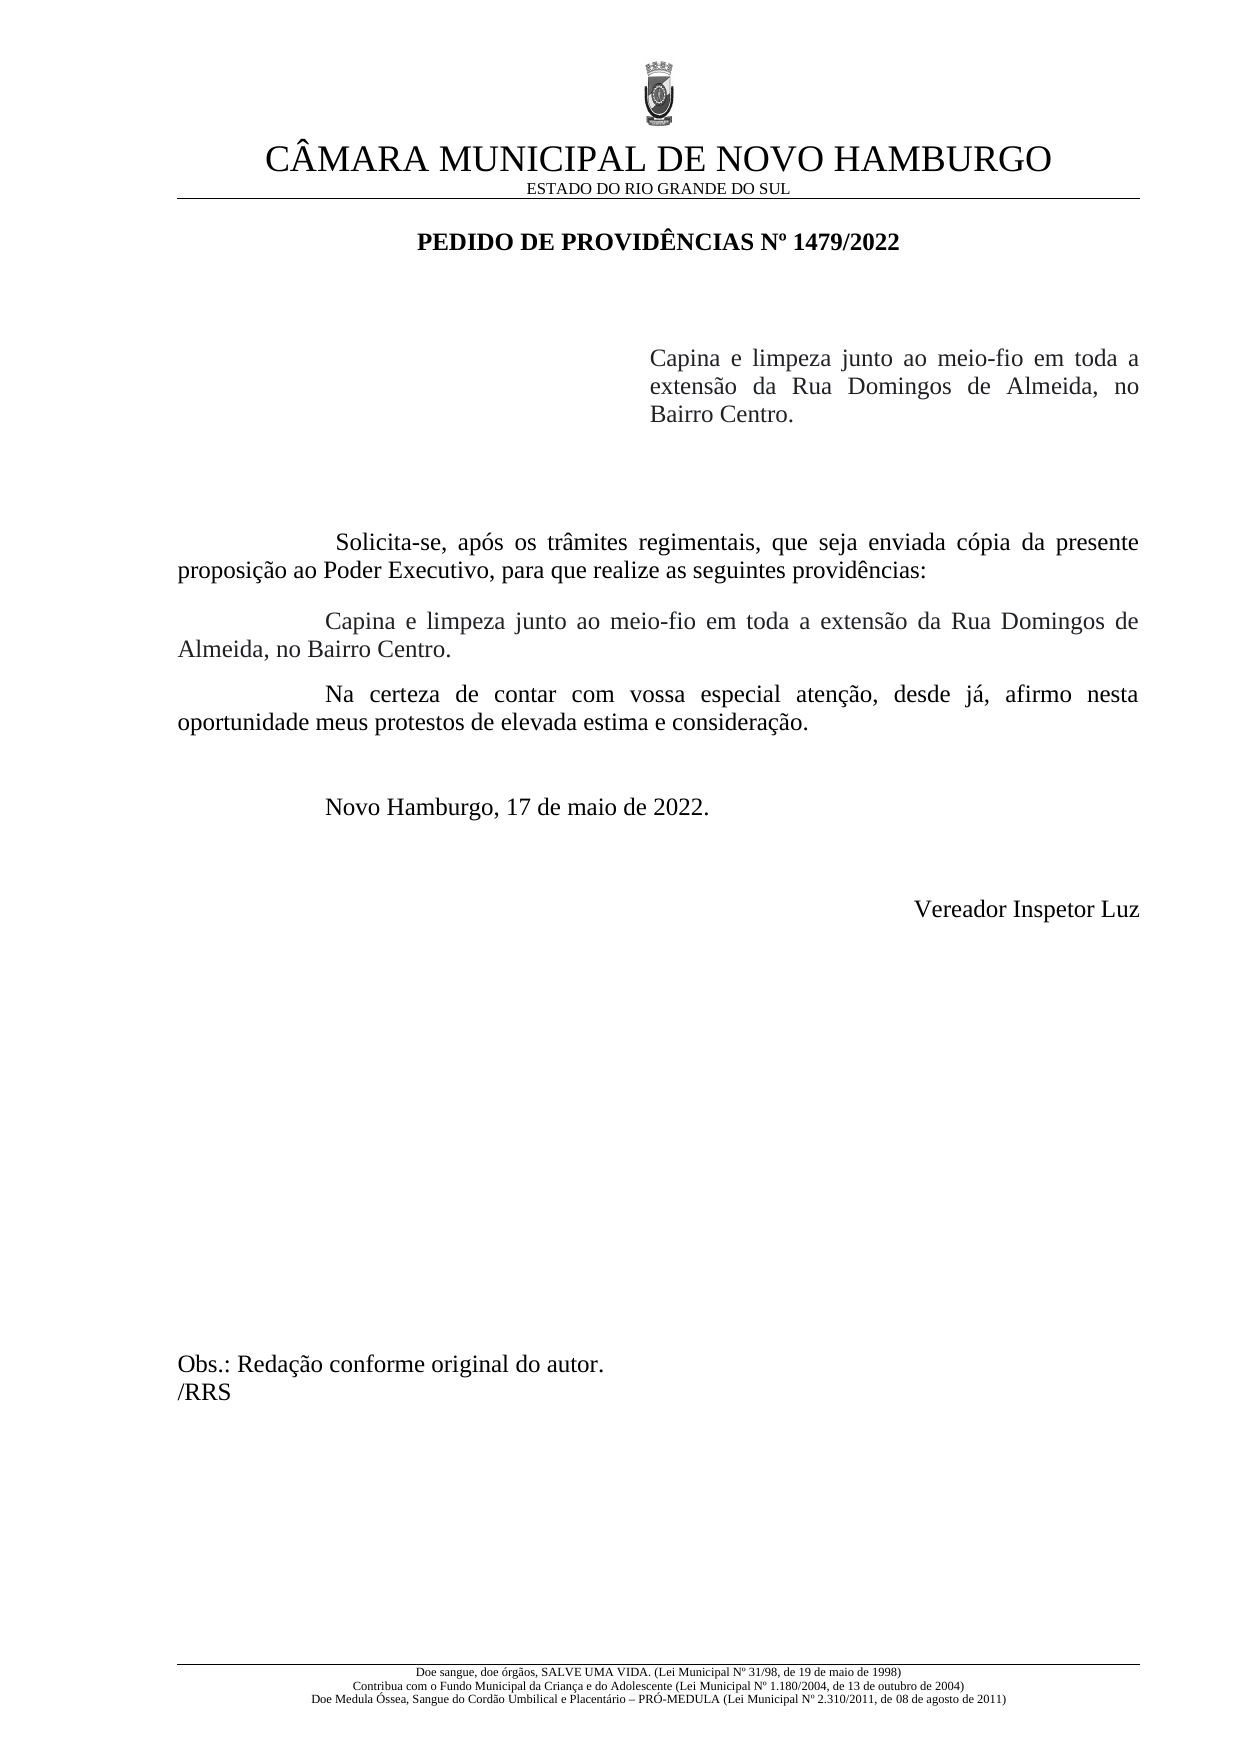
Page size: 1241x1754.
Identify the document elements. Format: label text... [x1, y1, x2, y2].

text Novo Hamburgo, 17 de maio de 2022. [177, 793, 1140, 821]
text Capina e limpeza junto ao meio-fio em toda a extensão da Rua Domingos de Almeida, no Bairro Centro. [177, 607, 1140, 662]
text Vereador Inspetor Luz [177, 895, 1140, 923]
text /RRS [177, 1378, 1140, 1406]
text Obs.: Redação conforme original do autor. [177, 1350, 1140, 1378]
text PEDIDO DE PROVIDÊNCIAS Nº 1479/2022 [177, 228, 1140, 256]
text Na certeza de contar com vossa especial atenção, desde já, afirmo nesta oportunidade meus protestos de elevada estima e consideração. [177, 680, 1140, 736]
text Solicita-se, após os trâmites regimentais, que seja enviada cópia da presente proposição ao Poder Executivo, para que realize as seguintes providências: [177, 528, 1140, 583]
text Capina e limpeza junto ao meio-fio em toda a extensão da Rua Domingos de Almeida, no Bairro Centro. [649, 344, 1140, 428]
